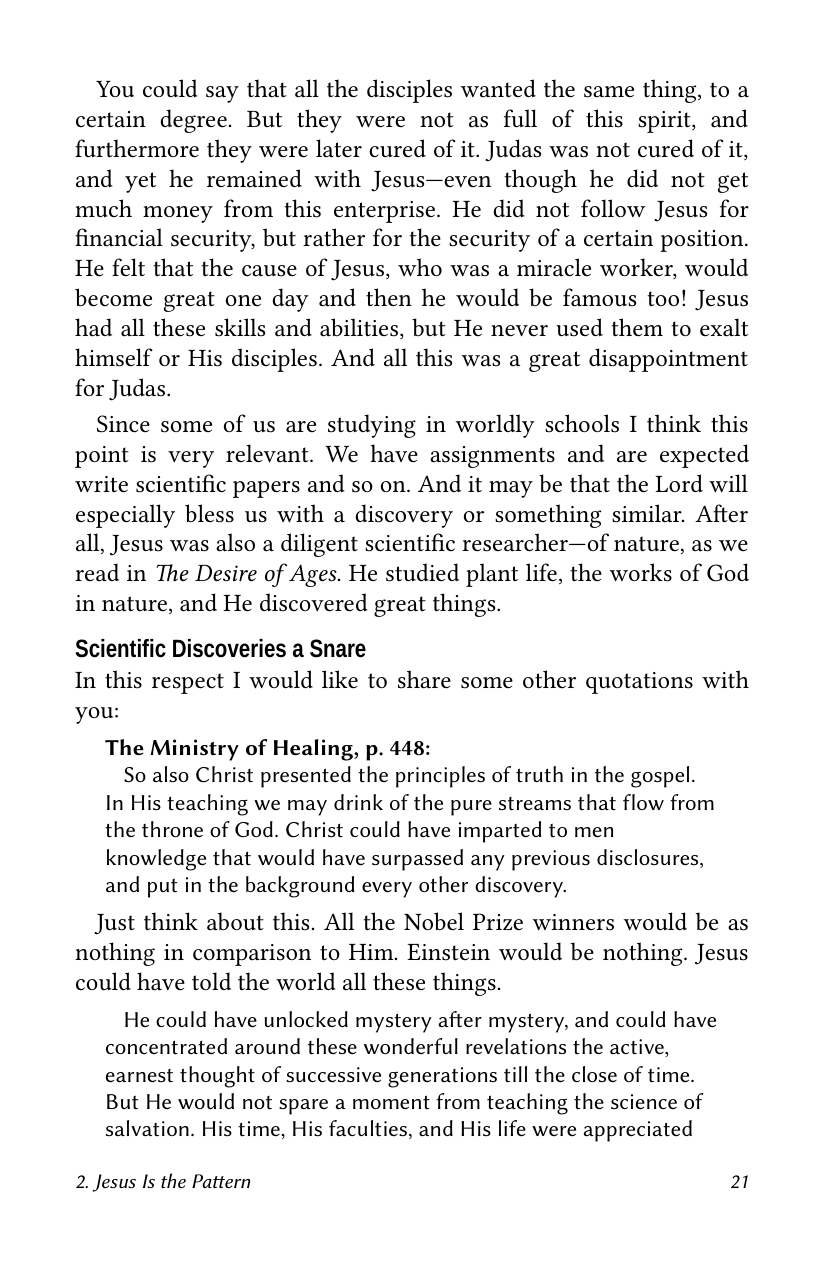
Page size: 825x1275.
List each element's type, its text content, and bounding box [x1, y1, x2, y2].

text In this respect I would like to share some other quotations with you: [75, 666, 750, 724]
text He could have unlocked mystery after mystery, and could have concentrated around these wonderful revelations the active, earnest thought of successive generations till the close of time. But He would not spare a moment from teaching the science of salvation. His time, His faculties, and His life were appreciated [105, 1007, 720, 1142]
text You could say that all the disciples wanted the same thing, to a certain degree. But they were not as full of this spirit, and furthermore they were later cured of it. Judas was not cured of it, and yet he remained with Jesus—even though he did not get much money from this enterprise. He did not follow Jesus for financial security, but rather for the security of a certain position. He felt that the cause of Jesus, who was a miracle worker, would become great one day and then he would be famous too! Jesus had all these skills and abilities, but He never used them to exalt himself or His disciples. And all this was a great disappointment for Judas. [75, 75, 750, 402]
text So also Christ presented the principles of truth in the gospel. In His teaching we may drink of the pure streams that flow from the throne of God. Christ could have imparted to men knowledge that would have surpassed any previous disclosures, and put in the background every other discovery. [105, 762, 720, 898]
text Just think about this. All the Nobel Prize winners would be as nothing in comparison to Him. Einstein would be nothing. Jesus could have told the world all these things. [75, 908, 750, 996]
subtitle Scientific Discoveries a Snare [75, 634, 750, 663]
text Since some of us are studying in worldly schools I think this point is very relevant. We have assignments and are expected write scientific papers and so on. And it may be that the Lord will especially bless us with a discovery or something similar. After all, Jesus was also a diligent scientific researcher—of nature, as we read in The Desire of Ages. He studied plant life, the works of God in nature, and He discovered great things. [75, 410, 750, 618]
text The Ministry of Healing, p. 448: [105, 734, 750, 761]
